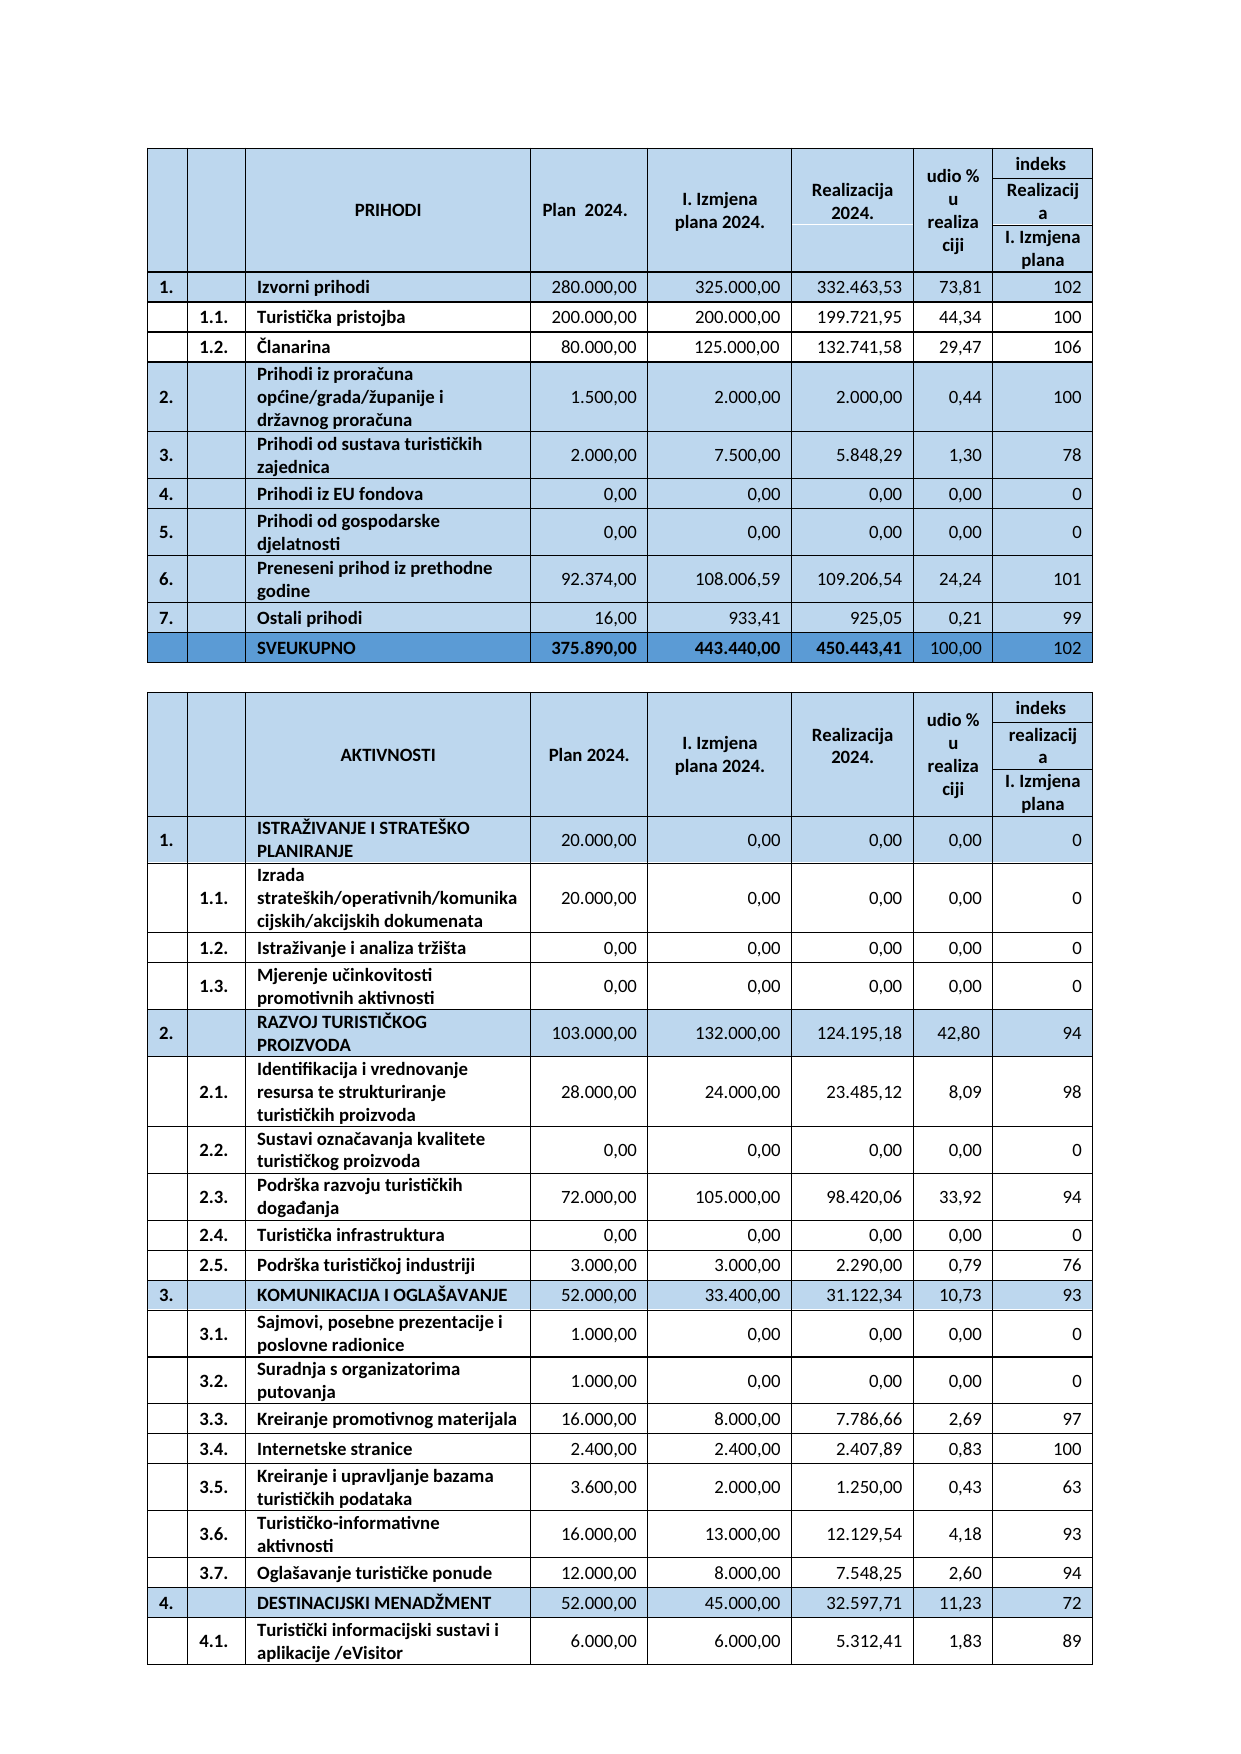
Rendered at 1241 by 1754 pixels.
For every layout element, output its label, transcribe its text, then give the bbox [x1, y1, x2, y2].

table_cell [148, 663, 188, 692]
table_cell 2.2. [188, 1127, 245, 1173]
table_cell [188, 603, 245, 632]
table_cell 105.000,00 [648, 1174, 791, 1219]
table_cell [792, 693, 913, 722]
table_cell [246, 663, 530, 692]
table_cell Internetske stranice [246, 1434, 530, 1463]
table_cell 0,00 [914, 1358, 992, 1403]
table_cell 1. [148, 817, 187, 862]
table_cell 1.000,00 [531, 1311, 647, 1356]
table_cell 3.000,00 [531, 1251, 647, 1279]
table_cell 0,00 [792, 1127, 913, 1173]
table_cell 93 [993, 1281, 1092, 1309]
table_cell 109.206,54 [792, 556, 913, 602]
table_cell Realizacija [993, 179, 1092, 224]
table_cell [148, 1464, 187, 1510]
table_cell [188, 273, 245, 301]
table_cell KOMUNIKACIJA I OGLAŠAVANJE [246, 1281, 530, 1309]
table_cell 33.400,00 [648, 1281, 791, 1309]
table_header indeks [993, 149, 1092, 178]
table_cell 98 [993, 1057, 1092, 1126]
table_cell Prihodi iz EU fondova [246, 479, 530, 508]
table_cell 23.485,12 [792, 1057, 913, 1126]
table_cell Identifikacija i vrednovanje resursa te strukturiranje turističkih proizvoda [246, 1057, 530, 1126]
table_cell 2.000,00 [792, 363, 913, 431]
table_cell 100 [993, 363, 1092, 431]
table_cell 100 [993, 1434, 1092, 1463]
table_cell 325.000,00 [648, 273, 791, 301]
table_cell 7.548,25 [792, 1558, 913, 1587]
table_cell 2.407,89 [792, 1434, 913, 1463]
table_cell 1,83 [914, 1618, 992, 1664]
table_cell Realizacija 2024. [792, 722, 913, 769]
table_cell 1.000,00 [531, 1358, 647, 1403]
table_cell DESTINACIJSKI MENADŽMENT [246, 1588, 530, 1617]
table_cell 1.500,00 [531, 363, 647, 431]
table_cell 2. [148, 363, 187, 431]
table_cell 0,00 [914, 1311, 992, 1356]
table_cell 78 [993, 432, 1092, 478]
table_cell 1. [148, 273, 187, 301]
table_cell Izrada strateških/operativnih/komunikacijskih/akcijskih dokumenata [246, 864, 530, 932]
table_cell [148, 963, 187, 1009]
table_cell 0,00 [648, 817, 791, 862]
table_cell 0,00 [531, 963, 647, 1009]
table_cell 6.000,00 [531, 1618, 647, 1664]
table_cell 0 [993, 479, 1092, 508]
table_cell 97 [993, 1404, 1092, 1433]
table_cell 2.000,00 [531, 432, 647, 478]
table_cell 7.500,00 [648, 432, 791, 478]
table_cell 0,00 [531, 1221, 647, 1249]
table_cell 100,00 [914, 633, 992, 662]
table_cell ISTRAŽIVANJE I STRATEŠKO PLANIRANJE [246, 817, 530, 862]
table_cell 0,00 [648, 479, 791, 508]
table_cell 2.290,00 [792, 1251, 913, 1279]
table_cell 12.129,54 [792, 1511, 913, 1557]
table_cell 20.000,00 [531, 864, 647, 932]
table_header [148, 149, 187, 271]
table_cell 42,80 [914, 1010, 992, 1056]
table_cell 24,24 [914, 556, 992, 602]
table_cell 3.7. [188, 1558, 245, 1587]
table_cell 280.000,00 [531, 273, 647, 301]
table_cell [148, 1511, 187, 1557]
table_cell [148, 864, 187, 932]
table_cell 1,30 [914, 432, 992, 478]
table_cell 132.000,00 [648, 1010, 791, 1056]
table_cell 199.721,95 [792, 303, 913, 331]
table_cell 0,00 [914, 1127, 992, 1173]
table_cell [148, 1434, 187, 1463]
table_cell 10,73 [914, 1281, 992, 1309]
table_cell 0,44 [914, 363, 992, 431]
table_cell 4. [148, 479, 187, 508]
table_cell 8,09 [914, 1057, 992, 1126]
table_cell [188, 432, 245, 478]
table_cell 0,00 [531, 479, 647, 508]
table_cell Podrška razvoju turističkih događanja [246, 1174, 530, 1219]
table_cell [188, 509, 245, 555]
table_cell I. Izmjena plana [993, 770, 1092, 816]
table_cell 72.000,00 [531, 1174, 647, 1219]
table_cell 1.3. [188, 963, 245, 1009]
table_cell 375.890,00 [531, 633, 647, 662]
table_header I. Izmjena plana 2024. [648, 149, 791, 271]
table_cell 102 [993, 273, 1092, 301]
table_cell 6. [148, 556, 187, 602]
table_cell 76 [993, 1251, 1092, 1279]
table_cell 0,79 [914, 1251, 992, 1279]
table_cell 0,00 [648, 1358, 791, 1403]
table_cell 1.2. [188, 933, 245, 962]
table_cell [792, 769, 913, 816]
table_cell [188, 479, 245, 508]
table_cell 102 [993, 633, 1092, 662]
table_cell 0,00 [648, 864, 791, 932]
table_cell Podrška turističkoj industriji [246, 1251, 530, 1279]
table_cell 73,81 [914, 273, 992, 301]
table_cell 2.400,00 [531, 1434, 647, 1463]
table_cell realizacija [993, 723, 1092, 769]
table_cell Ostali prihodi [246, 603, 530, 632]
table_cell 2.400,00 [648, 1434, 791, 1463]
table_cell [148, 693, 187, 816]
table_cell 0,00 [792, 1358, 913, 1403]
table_cell 8.000,00 [648, 1558, 791, 1587]
table_cell 200.000,00 [648, 303, 791, 331]
table_cell [188, 363, 245, 431]
table_cell indeks [993, 693, 1092, 722]
table_cell 0,00 [914, 933, 992, 962]
table_cell Prihodi od gospodarske djelatnosti [246, 509, 530, 555]
table_cell 0 [993, 1358, 1092, 1403]
table_cell 2,60 [914, 1558, 992, 1587]
table_header Plan 2024. [531, 149, 647, 271]
table_cell AKTIVNOSTI [246, 693, 530, 816]
table_cell 3.600,00 [531, 1464, 647, 1510]
table_cell Kreiranje i upravljanje bazama turističkih podataka [246, 1464, 530, 1510]
table_cell 0 [993, 1311, 1092, 1356]
table_cell 94 [993, 1010, 1092, 1056]
table_cell Preneseni prihod iz prethodne godine [246, 556, 530, 602]
table_cell Sustavi označavanja kvalitete turističkog proizvoda [246, 1127, 530, 1173]
table_cell 2. [148, 1010, 187, 1056]
table_cell 0,00 [792, 1311, 913, 1356]
table_cell 52.000,00 [531, 1588, 647, 1617]
table_cell [530, 663, 648, 692]
table_cell Prihodi iz proračuna općine/grada/županije i državnog proračuna [246, 363, 530, 431]
table_cell [148, 333, 187, 361]
table_cell 4,18 [914, 1511, 992, 1557]
table_cell Kreiranje promotivnog materijala [246, 1404, 530, 1433]
table_cell 2.000,00 [648, 363, 791, 431]
table_header [792, 149, 913, 178]
table_cell [993, 663, 1093, 692]
table_cell 0,00 [648, 933, 791, 962]
table_cell 1.1. [188, 864, 245, 932]
table_cell 0,00 [914, 1221, 992, 1249]
table_cell 31.122,34 [792, 1281, 913, 1309]
table_cell 2.1. [188, 1057, 245, 1126]
table_cell 1.2. [188, 333, 245, 361]
table_cell Turistička infrastruktura [246, 1221, 530, 1249]
table_cell 0,00 [531, 1127, 647, 1173]
table_cell 3.3. [188, 1404, 245, 1433]
table_cell 2.3. [188, 1174, 245, 1219]
table_cell 0,21 [914, 603, 992, 632]
table_cell 450.443,41 [792, 633, 913, 662]
table_cell 52.000,00 [531, 1281, 647, 1309]
table_cell 0,00 [792, 933, 913, 962]
table_cell [188, 1588, 245, 1617]
table_cell 108.006,59 [648, 556, 791, 602]
table_cell 45.000,00 [648, 1588, 791, 1617]
table_cell 0 [993, 1221, 1092, 1249]
table_cell 24.000,00 [648, 1057, 791, 1126]
table_header [188, 149, 245, 271]
table_cell [188, 1281, 245, 1309]
table_cell 80.000,00 [531, 333, 647, 361]
table_cell [148, 303, 187, 331]
table_cell 94 [993, 1174, 1092, 1219]
table_cell [913, 663, 993, 692]
table_cell [148, 633, 187, 662]
table_cell 0,00 [648, 1221, 791, 1249]
table_cell Plan 2024. [531, 693, 647, 816]
table_cell 16.000,00 [531, 1404, 647, 1433]
table_cell [148, 1174, 187, 1219]
table_cell 4. [148, 1588, 187, 1617]
table_cell [188, 556, 245, 602]
table_cell 332.463,53 [792, 273, 913, 301]
table_cell 3.5. [188, 1464, 245, 1510]
table_cell 89 [993, 1618, 1092, 1664]
table_cell 125.000,00 [648, 333, 791, 361]
table_cell 933,41 [648, 603, 791, 632]
table_cell [188, 663, 246, 692]
table_cell 0,00 [792, 1221, 913, 1249]
table_cell 94 [993, 1558, 1092, 1587]
table_cell 0,43 [914, 1464, 992, 1510]
table_cell 72 [993, 1588, 1092, 1617]
table_cell Članarina [246, 333, 530, 361]
table_cell I. Izmjena plana 2024. [648, 693, 791, 816]
table_cell 0,00 [648, 1127, 791, 1173]
table_cell [148, 1358, 187, 1403]
table_cell 0,83 [914, 1434, 992, 1463]
table_cell 0,00 [792, 963, 913, 1009]
table_cell 0,00 [648, 1311, 791, 1356]
table_cell Sajmovi, posebne prezentacije i poslovne radionice [246, 1311, 530, 1356]
table_cell Izvorni prihodi [246, 273, 530, 301]
table_cell [648, 663, 792, 692]
table_cell 5.312,41 [792, 1618, 913, 1664]
table_cell 0,00 [531, 933, 647, 962]
table_cell 44,34 [914, 303, 992, 331]
table_cell 92.374,00 [531, 556, 647, 602]
table_cell 0,00 [914, 509, 992, 555]
table_cell [148, 1618, 187, 1664]
table_cell udio % u realizaciji [914, 693, 992, 816]
table_cell 0,00 [648, 509, 791, 555]
table_cell 2.000,00 [648, 1464, 791, 1510]
table_cell 0,00 [792, 864, 913, 932]
table_cell 0 [993, 817, 1092, 862]
table_cell Prihodi od sustava turističkih zajednica [246, 432, 530, 478]
table_cell 93 [993, 1511, 1092, 1557]
table_cell 63 [993, 1464, 1092, 1510]
table_cell Oglašavanje turističke ponude [246, 1558, 530, 1587]
table_cell 0 [993, 509, 1092, 555]
table_cell 0,00 [792, 479, 913, 508]
table_cell [792, 663, 913, 692]
table_cell Turistički informacijski sustavi i aplikacije /eVisitor [246, 1618, 530, 1664]
table_cell 12.000,00 [531, 1558, 647, 1587]
table_cell [148, 1251, 187, 1279]
table_cell 99 [993, 603, 1092, 632]
table_cell Realizacija 2024. [792, 178, 913, 224]
table_cell 1.1. [188, 303, 245, 331]
table_cell 33,92 [914, 1174, 992, 1219]
table_cell [148, 1558, 187, 1587]
table_cell 32.597,71 [792, 1588, 913, 1617]
table_cell [148, 1311, 187, 1356]
table_cell [148, 1221, 187, 1249]
table_cell 13.000,00 [648, 1511, 791, 1557]
table_cell [188, 817, 245, 862]
table_cell 103.000,00 [531, 1010, 647, 1056]
table_cell 5.848,29 [792, 432, 913, 478]
table_cell Turistička pristojba [246, 303, 530, 331]
table_cell 200.000,00 [531, 303, 647, 331]
table_cell 7.786,66 [792, 1404, 913, 1433]
table_cell 6.000,00 [648, 1618, 791, 1664]
table_cell 0,00 [792, 509, 913, 555]
table_cell 5. [148, 509, 187, 555]
table_cell 16,00 [531, 603, 647, 632]
table_cell 2.4. [188, 1221, 245, 1249]
table_cell 7. [148, 603, 187, 632]
table_cell [148, 933, 187, 962]
table_header udio % u realizaciji [914, 149, 992, 271]
table_cell 0,00 [914, 963, 992, 1009]
table_cell [148, 1127, 187, 1173]
table_cell 3.000,00 [648, 1251, 791, 1279]
table_cell 124.195,18 [792, 1010, 913, 1056]
table_cell 443.440,00 [648, 633, 791, 662]
table_cell 3. [148, 432, 187, 478]
table_cell 0,00 [914, 864, 992, 932]
table_cell Suradnja s organizatorima putovanja [246, 1358, 530, 1403]
table_cell 20.000,00 [531, 817, 647, 862]
table_header PRIHODI [246, 149, 530, 271]
table_cell 0,00 [792, 817, 913, 862]
table_cell 8.000,00 [648, 1404, 791, 1433]
table_cell 98.420,06 [792, 1174, 913, 1219]
table_cell 3.6. [188, 1511, 245, 1557]
table_cell 3. [148, 1281, 187, 1309]
table_cell [188, 693, 245, 816]
table_cell 3.4. [188, 1434, 245, 1463]
table_cell 4.1. [188, 1618, 245, 1664]
table_cell 0 [993, 933, 1092, 962]
table_cell 11,23 [914, 1588, 992, 1617]
table_cell [148, 1404, 187, 1433]
table_cell 0 [993, 963, 1092, 1009]
table_cell [148, 1057, 187, 1126]
table_cell [792, 225, 913, 271]
table_cell 0,00 [914, 479, 992, 508]
table_cell Turističko-informativne aktivnosti [246, 1511, 530, 1557]
table_cell I. Izmjena plana [993, 226, 1092, 271]
table_cell 2.5. [188, 1251, 245, 1279]
table_cell 0 [993, 864, 1092, 932]
table_cell 2,69 [914, 1404, 992, 1433]
table_cell 100 [993, 303, 1092, 331]
table_cell 28.000,00 [531, 1057, 647, 1126]
table_cell 132.741,58 [792, 333, 913, 361]
table_cell 3.2. [188, 1358, 245, 1403]
table_cell 0,00 [914, 817, 992, 862]
table_cell 925,05 [792, 603, 913, 632]
table_cell RAZVOJ TURISTIČKOG PROIZVODA [246, 1010, 530, 1056]
table_cell 0 [993, 1127, 1092, 1173]
table_cell [188, 633, 245, 662]
table_cell 16.000,00 [531, 1511, 647, 1557]
table_cell [188, 1010, 245, 1056]
table_cell 1.250,00 [792, 1464, 913, 1510]
table_cell 101 [993, 556, 1092, 602]
table_cell 0,00 [648, 963, 791, 1009]
table_cell Mjerenje učinkovitosti promotivnih aktivnosti [246, 963, 530, 1009]
table_cell 3.1. [188, 1311, 245, 1356]
table_cell Istraživanje i analiza tržišta [246, 933, 530, 962]
table_cell SVEUKUPNO [246, 633, 530, 662]
table_cell 0,00 [531, 509, 647, 555]
table_cell 29,47 [914, 333, 992, 361]
table_cell 106 [993, 333, 1092, 361]
